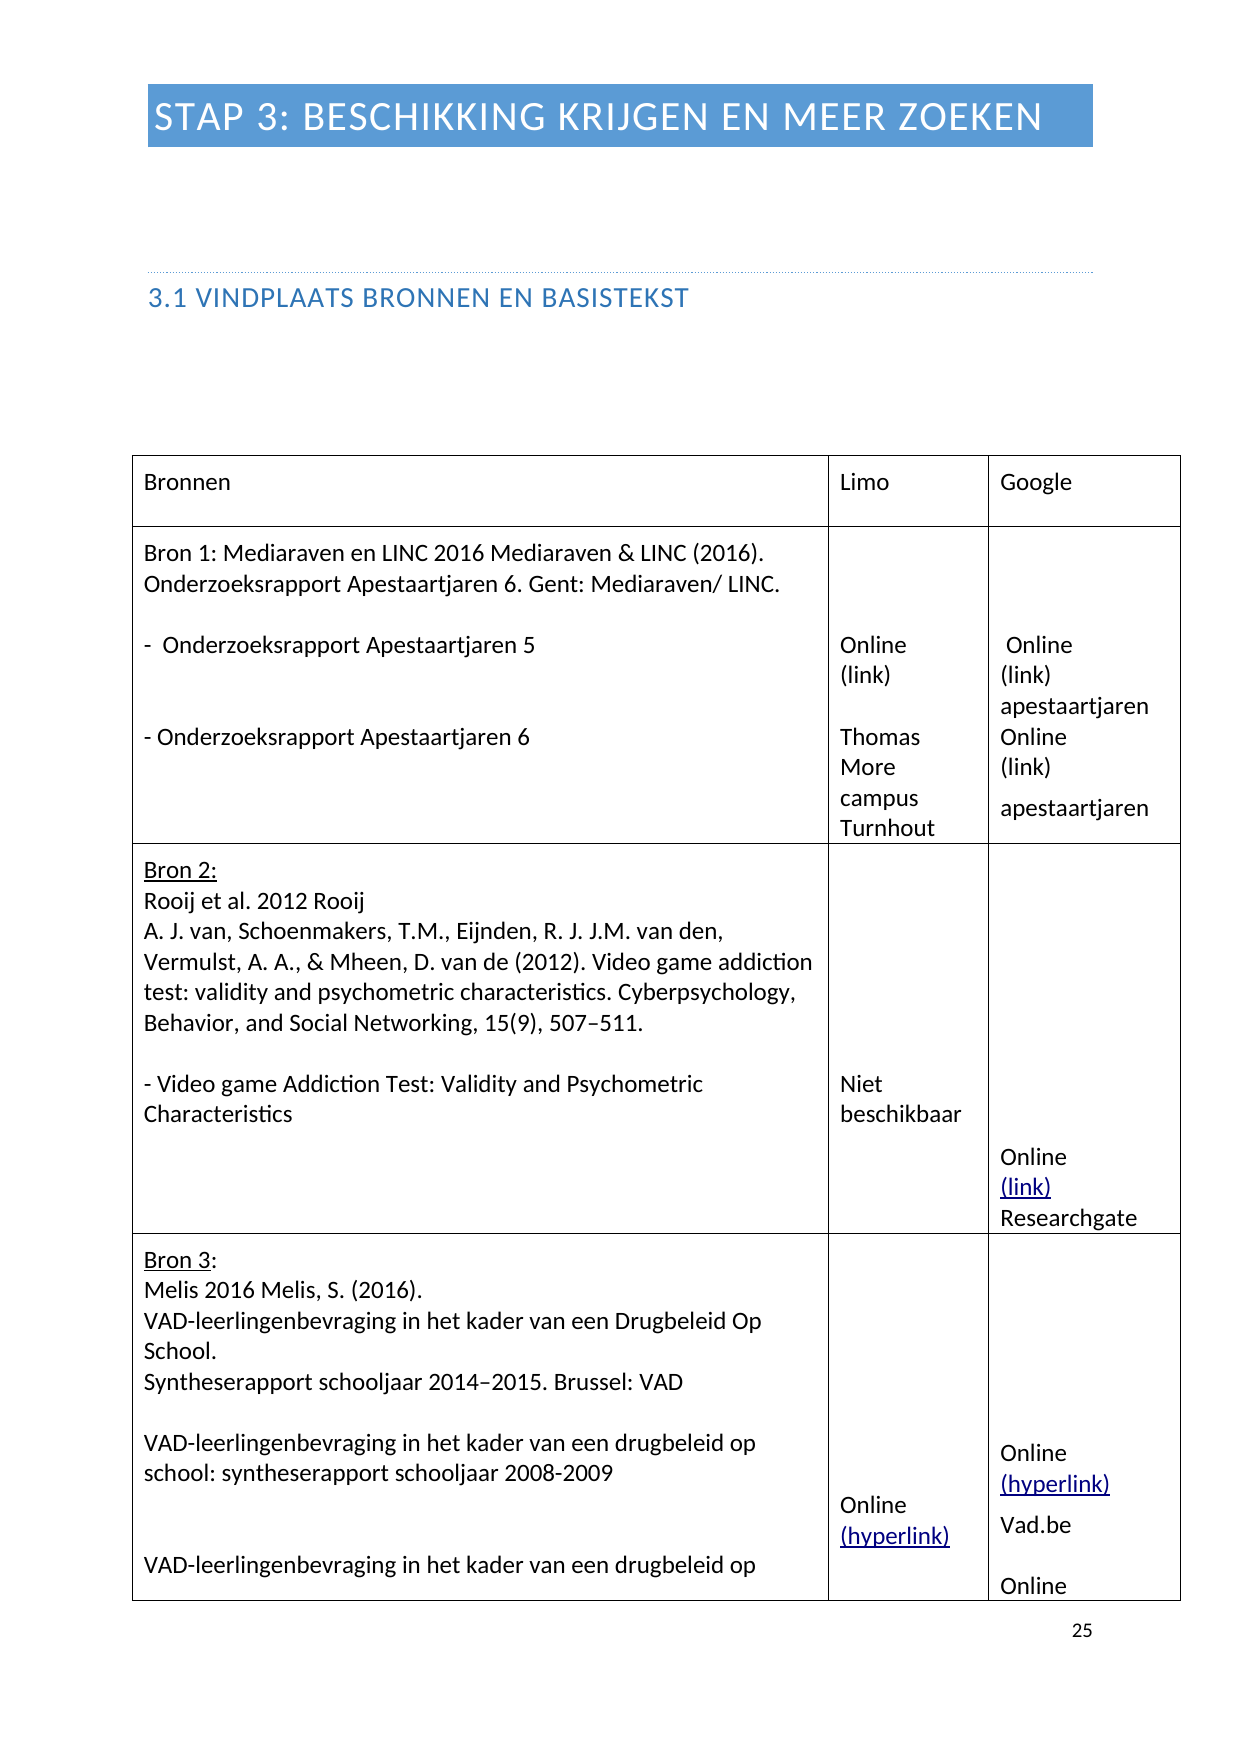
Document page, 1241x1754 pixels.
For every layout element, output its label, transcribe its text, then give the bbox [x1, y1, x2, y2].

table_cell Online (hyperlink) [829, 1234, 988, 1600]
table_cell Bron 1: Mediaraven en LINC 2016 Mediaraven & LINC (2016). Onderzoeksrapport Apestaartjaren 6. Gent: Mediaraven/ LINC. - Onderzoeksrapport Apestaartjaren 5 - Onderzoeksrapport Apestaartjaren 6 [133, 527, 828, 843]
table_header Bronnen [133, 456, 828, 526]
table_cell Bron 2: Rooij et al. 2012 Rooij A. J. van, Schoenmakers, T.M., Eijnden, R. J. J.M. van den, Vermulst, A. A., & Mheen, D. van de (2012). Video game addiction test: validity and psychometric characteristics. Cyberpsychology, Behavior, and Social Networking, 15(9), 507–511. - Video game Addiction Test: Validity and Psychometric Characteristics [133, 844, 828, 1232]
text 3.1 Vindplaats Bronnen en basistekst [148, 271, 1093, 315]
table_cell Online (link) Researchgate [989, 844, 1180, 1232]
table_cell Online (link) Thomas More campus Turnhout [829, 527, 988, 843]
table_cell Bron 3: Melis 2016 Melis, S. (2016). VAD-leerlingenbevraging in het kader van een Drugbeleid Op School. Syntheserapport schooljaar 2014–2015. Brussel: VAD VAD-leerlingenbevraging in het kader van een drugbeleid op school: syntheserapport schooljaar 2008-2009 VAD-leerlingenbevraging in het kader van een drugbeleid op [133, 1234, 828, 1600]
table_cell Online (hyperlink) Vad.be Online [989, 1234, 1180, 1600]
table_cell Online (link) apestaartjaren Online (link) apestaartjaren [989, 527, 1180, 843]
table_header Limo [829, 456, 988, 526]
subtitle Stap 3: Beschikking krijgen en meer zoeken [154, 90, 1086, 141]
table_cell Niet beschikbaar [829, 844, 988, 1232]
table_header Google [989, 456, 1180, 526]
